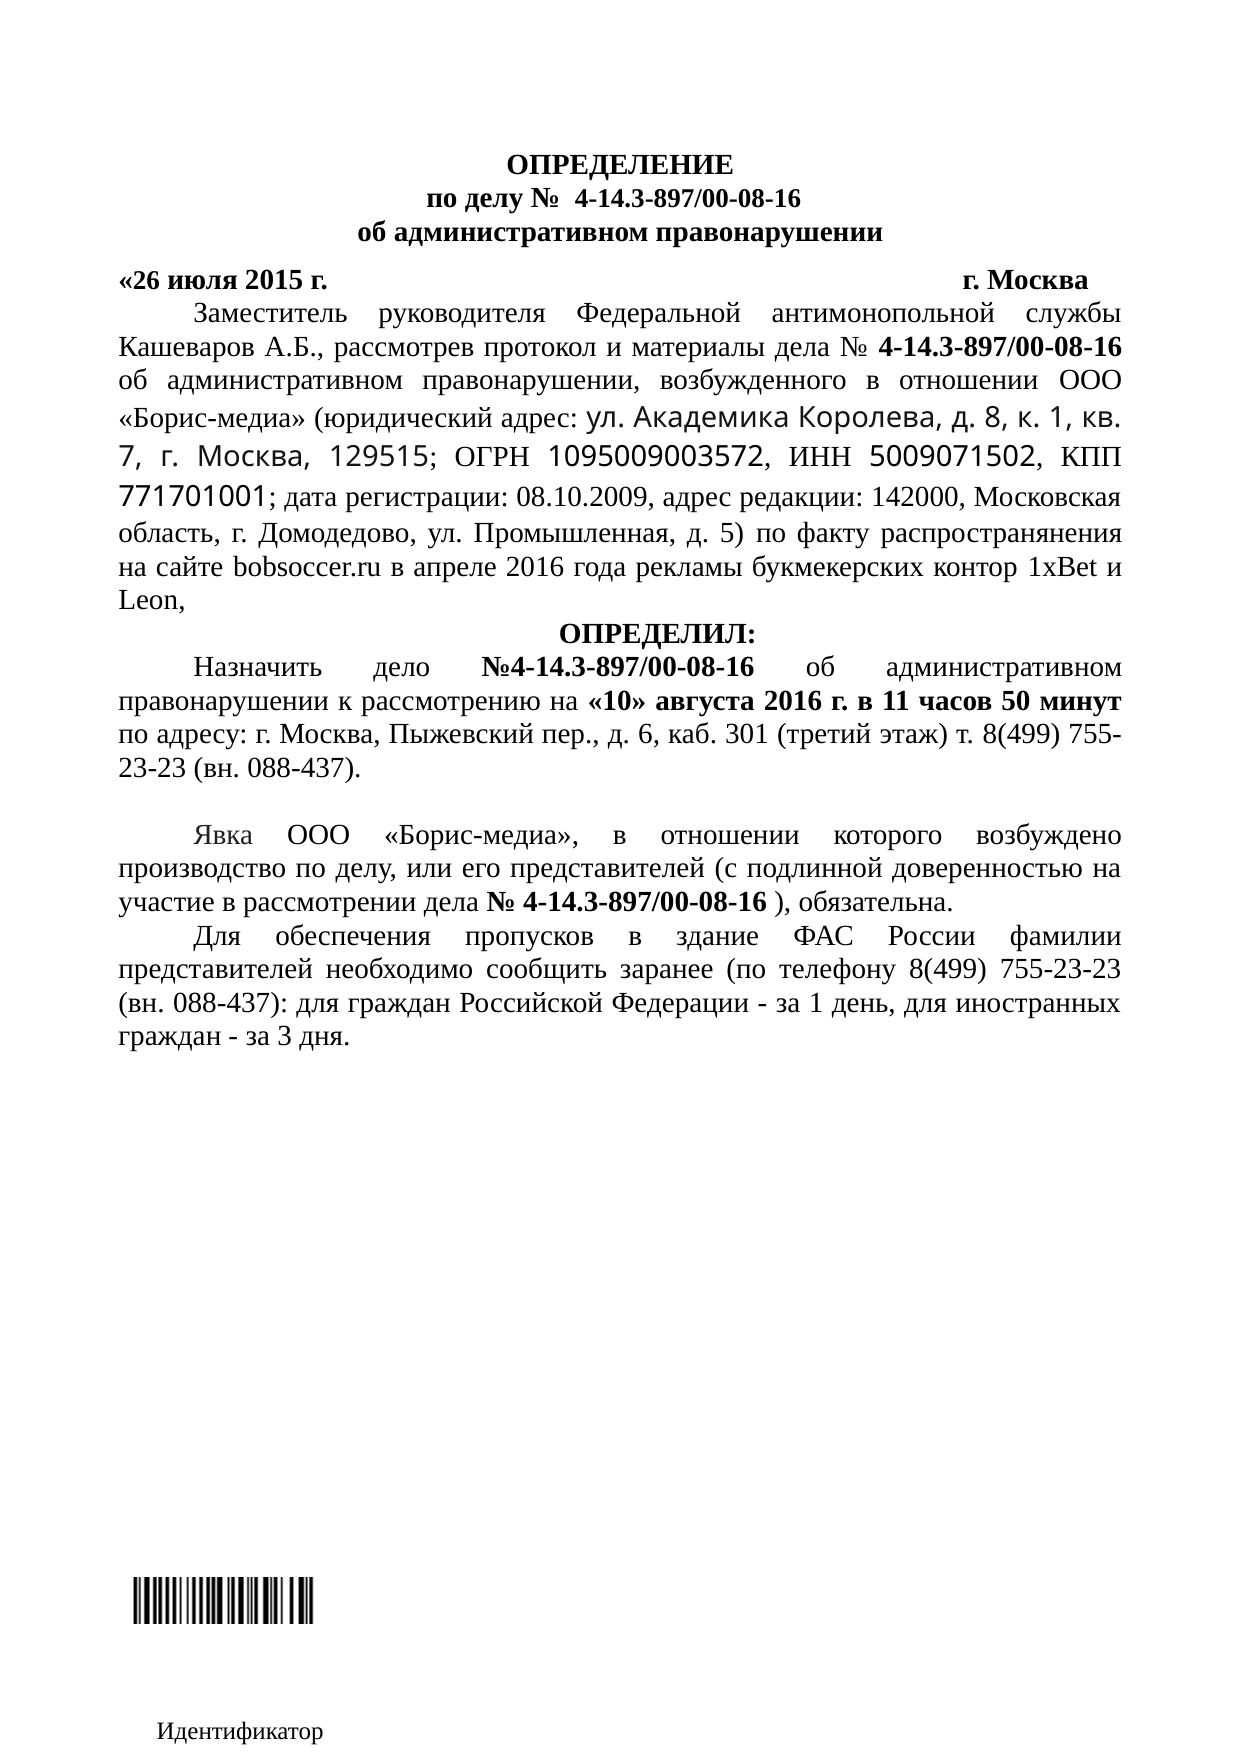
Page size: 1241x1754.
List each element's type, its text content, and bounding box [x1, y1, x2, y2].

text Назначить дело №4-14.3-897/00-08-16 об административном правонарушении к рассмотрению на «10» августа 2016 г. в 11 часов 50 минут по адресу: г. Москва, Пыжевский пер., д. 6, каб. 301 (третий этаж) т. 8(499) 755-23-23 (вн. 088-437). [118, 649, 1122, 783]
text об административном правонарушении [118, 214, 1122, 247]
text ОПРЕДЕЛЕНИЕ [118, 147, 1122, 180]
picture [118, 1577, 331, 1624]
text Явка ООО «Борис-медиа», в отношении которого возбуждено производство по делу, или его представителей (с подлинной доверенностью на участие в рассмотрении дела № 4-14.3-897/00-08-16 ), обязательна. [118, 817, 1122, 918]
text «26 июля 2015 г. г. Москва [118, 262, 1122, 295]
text Для обеспечения пропусков в здание ФАС России фамилии представителей необходимо сообщить заранее (по телефону 8(499) 755-23-23 (вн. 088-437): для граждан Российской Федерации - за 1 день, для иностранных граждан - за 3 дня. [118, 918, 1122, 1052]
text Заместитель руководителя Федеральной антимонопольной службы Кашеваров А.Б., рассмотрев протокол и материалы дела № 4-14.3-897/00-08-16 об административном правонарушении, возбужденного в отношении ООО «Борис-медиа» (юридический адрес: ул. Академика Королева, д. 8, к. 1, кв. 7, г. Москва, 129515; ОГРН 1095009003572, ИНН 5009071502, КПП 771701001; дата регистрации: 08.10.2009, адрес редакции: 142000, Московская область, г. Домодедово, ул. Промышленная, д. 5) по факту распространянения на сайте bobsoccer.ru в апреле 2016 года рекламы букмекерских контор 1xBet и Leon, [118, 295, 1122, 616]
text ОПРЕДЕЛИЛ: [118, 616, 1122, 649]
text по делу № 4-14.3-897/00-08-16 [118, 180, 1122, 214]
